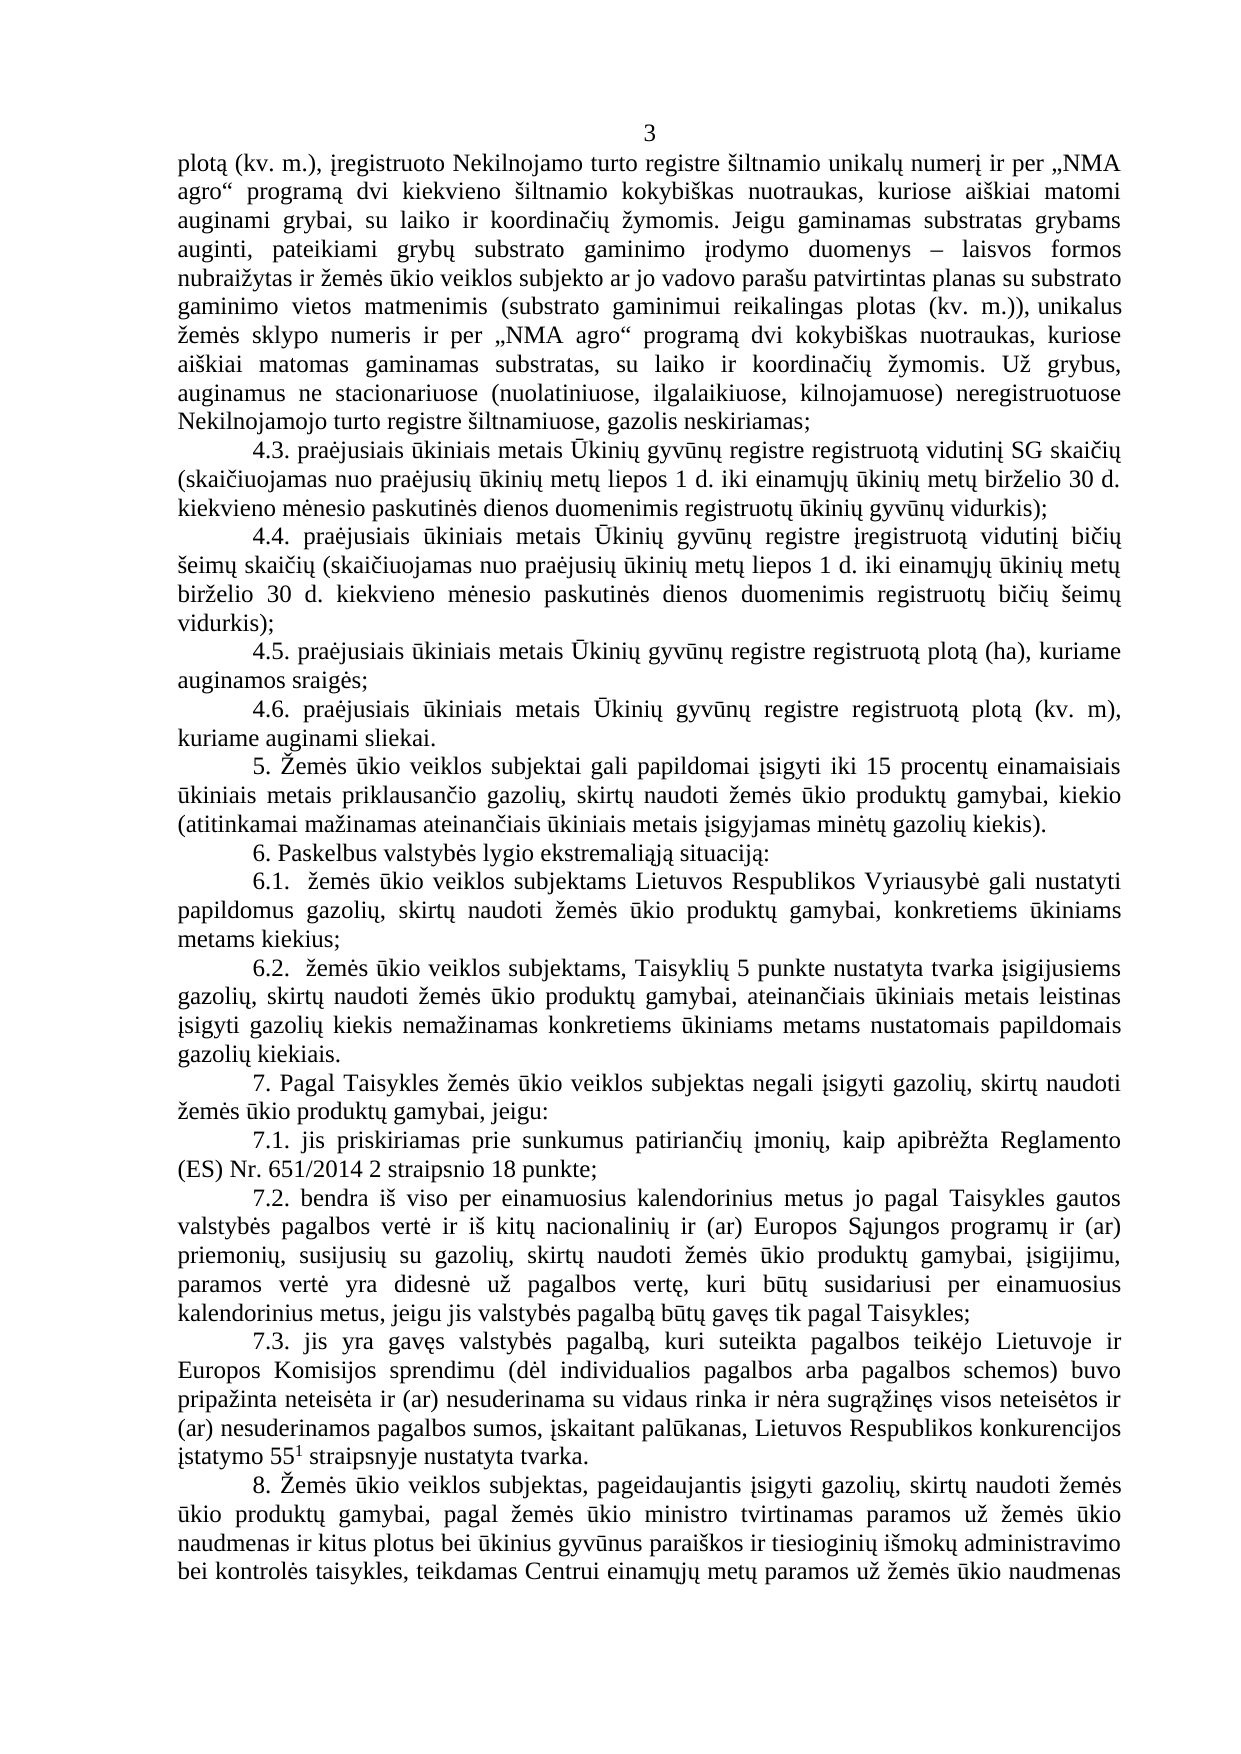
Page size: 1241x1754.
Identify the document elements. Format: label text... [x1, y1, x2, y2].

text 7.2. bendra iš viso per einamuosius kalendorinius metus jo pagal Taisykles gautos valstybės pagalbos vertė ir iš kitų nacionalinių ir (ar) Europos Sąjungos programų ir (ar) priemonių, susijusių su gazolių, skirtų naudoti žemės ūkio produktų gamybai, įsigijimu, paramos vertė yra didesnė už pagalbos vertę, kuri būtų susidariusi per einamuosius kalendorinius metus, jeigu jis valstybės pagalbą būtų gavęs tik pagal Taisykles; [177, 1183, 1122, 1326]
text 4.6. praėjusiais ūkiniais metais Ūkinių gyvūnų registre registruotą plotą (kv. m), kuriame auginami sliekai. [177, 694, 1122, 751]
text 5. Žemės ūkio veiklos subjektai gali papildomai įsigyti iki 15 procentų einamaisiais ūkiniais metais priklausančio gazolių, skirtų naudoti žemės ūkio produktų gamybai, kiekio (atitinkamai mažinamas ateinančiais ūkiniais metais įsigyjamas minėtų gazolių kiekis). [177, 751, 1122, 838]
text 6.1. žemės ūkio veiklos subjektams Lietuvos Respublikos Vyriausybė gali nustatyti papildomus gazolių, skirtų naudoti žemės ūkio produktų gamybai, konkretiems ūkiniams metams kiekius; [177, 866, 1122, 953]
text 6. Paskelbus valstybės lygio ekstremaliąją situaciją: [177, 838, 1122, 866]
text 8. Žemės ūkio veiklos subjektas, pageidaujantis įsigyti gazolių, skirtų naudoti žemės ūkio produktų gamybai, pagal žemės ūkio ministro tvirtinamas paramos už žemės ūkio naudmenas ir kitus plotus bei ūkinius gyvūnus paraiškos ir tiesioginių išmokų administravimo bei kontrolės taisykles, teikdamas Centrui einamųjų metų paramos už žemės ūkio naudmenas [177, 1470, 1122, 1585]
text 7.1. jis priskiriamas prie sunkumus patiriančių įmonių, kaip apibrėžta Reglamento (ES) Nr. 651/2014 2 straipsnio 18 punkte; [177, 1125, 1122, 1183]
text 4.5. praėjusiais ūkiniais metais Ūkinių gyvūnų registre registruotą plotą (ha), kuriame auginamos sraigės; [177, 636, 1122, 694]
text 4.4. praėjusiais ūkiniais metais Ūkinių gyvūnų registre įregistruotą vidutinį bičių šeimų skaičių (skaičiuojamas nuo praėjusių ūkinių metų liepos 1 d. iki einamųjų ūkinių metų birželio 30 d. kiekvieno mėnesio paskutinės dienos duomenimis registruotų bičių šeimų vidurkis); [177, 521, 1122, 636]
text 4.3. praėjusiais ūkiniais metais Ūkinių gyvūnų registre registruotą vidutinį SG skaičių (skaičiuojamas nuo praėjusių ūkinių metų liepos 1 d. iki einamųjų ūkinių metų birželio 30 d. kiekvieno mėnesio paskutinės dienos duomenimis registruotų ūkinių gyvūnų vidurkis); [177, 435, 1122, 521]
text 7. Pagal Taisykles žemės ūkio veiklos subjektas negali įsigyti gazolių, skirtų naudoti žemės ūkio produktų gamybai, jeigu: [177, 1068, 1122, 1125]
text 6.2. žemės ūkio veiklos subjektams, Taisyklių 5 punkte nustatyta tvarka įsigijusiems gazolių, skirtų naudoti žemės ūkio produktų gamybai, ateinančiais ūkiniais metais leistinas įsigyti gazolių kiekis nemažinamas konkretiems ūkiniams metams nustatomais papildomais gazolių kiekiais. [177, 953, 1122, 1068]
text 7.3. jis yra gavęs valstybės pagalbą, kuri suteikta pagalbos teikėjo Lietuvoje ir Europos Komisijos sprendimu (dėl individualios pagalbos arba pagalbos schemos) buvo pripažinta neteisėta ir (ar) nesuderinama su vidaus rinka ir nėra sugrąžinęs visos neteisėtos ir (ar) nesuderinamos pagalbos sumos, įskaitant palūkanas, Lietuvos Respublikos konkurencijos įstatymo 551 straipsnyje nustatyta tvarka. [177, 1326, 1122, 1470]
text plotą (kv. m.), įregistruoto Nekilnojamo turto registre šiltnamio unikalų numerį ir per „NMA agro“ programą dvi kiekvieno šiltnamio kokybiškas nuotraukas, kuriose aiškiai matomi auginami grybai, su laiko ir koordinačių žymomis. Jeigu gaminamas substratas grybams auginti, pateikiami grybų substrato gaminimo įrodymo duomenys – laisvos formos nubraižytas ir žemės ūkio veiklos subjekto ar jo vadovo parašu patvirtintas planas su substrato gaminimo vietos matmenimis (substrato gaminimui reikalingas plotas (kv. m.)), unikalus žemės sklypo numeris ir per „NMA agro“ programą dvi kokybiškas nuotraukas, kuriose aiškiai matomas gaminamas substratas, su laiko ir koordinačių žymomis. Už grybus, auginamus ne stacionariuose (nuolatiniuose, ilgalaikiuose, kilnojamuose) neregistruotuose Nekilnojamojo turto registre šiltnamiuose, gazolis neskiriamas; [177, 148, 1122, 435]
